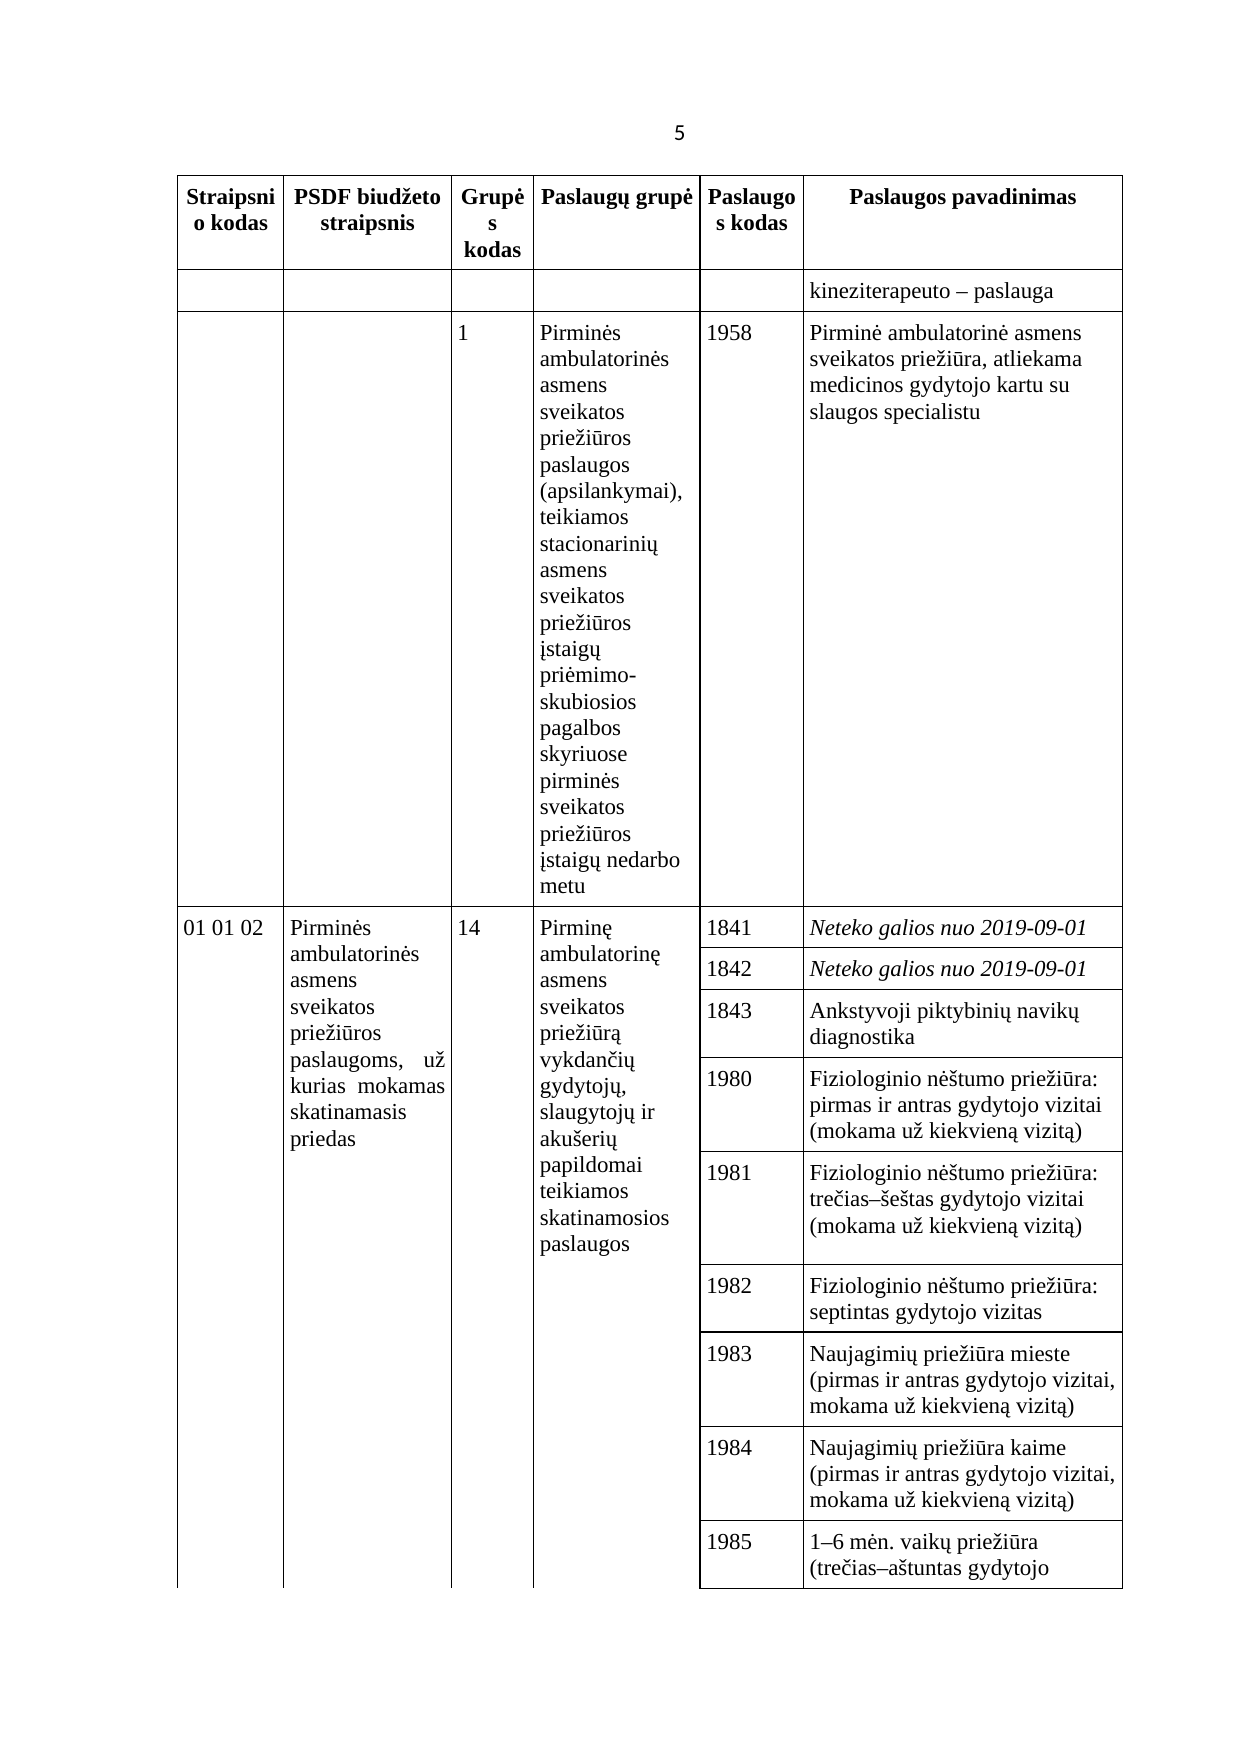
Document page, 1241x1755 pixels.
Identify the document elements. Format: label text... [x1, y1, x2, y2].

table_cell 14 [452, 907, 533, 947]
table_cell [284, 1264, 451, 1331]
table_cell [178, 1426, 283, 1520]
table_cell [284, 1331, 451, 1426]
table_cell [452, 1264, 533, 1331]
table_cell [178, 1331, 283, 1426]
table_cell Pirminės ambulatorinės asmens sveikatos priežiūros paslaugoms, už kurias mokamas skatinamasis priedas [284, 907, 451, 1263]
table_cell 1–6 mėn. vaikų priežiūra (trečias–aštuntas gydytojo [804, 1521, 1122, 1588]
table_cell [284, 1520, 451, 1588]
table_cell Pirminė ambulatorinė asmens sveikatos priežiūra, atliekama medicinos gydytojo kartu su slaugos specialistu [804, 312, 1122, 906]
table_cell [534, 1426, 699, 1520]
table_header Paslaugos kodas [701, 176, 803, 269]
table_cell 01 01 02 [178, 907, 283, 1263]
table_cell Naujagimių priežiūra kaime (pirmas ir antras gydytojo vizitai, mokama už kiekvieną vizitą) [804, 1427, 1122, 1520]
table_cell Naujagimių priežiūra mieste (pirmas ir antras gydytojo vizitai, mokama už kiekvieną vizitą) [804, 1333, 1122, 1426]
table_header Straipsnio kodas [178, 176, 283, 269]
table_cell [284, 312, 451, 906]
table_cell Fiziologinio nėštumo priežiūra: septintas gydytojo vizitas [804, 1265, 1122, 1331]
table_cell [178, 1264, 283, 1331]
table_cell 1984 [701, 1427, 803, 1520]
table_cell [452, 270, 533, 311]
table_cell [452, 1520, 533, 1588]
table_cell [534, 1331, 699, 1426]
table_cell [452, 989, 533, 1057]
table_cell [178, 270, 283, 311]
table_cell 1983 [701, 1333, 803, 1426]
table_cell Pirminės ambulatorinės asmens sveikatos priežiūros paslaugos (apsilankymai), teikiamos stacionarinių asmens sveikatos priežiūros įstaigų priėmimo- skubiosios pagalbos skyriuose pirminės sveikatos priežiūros įstaigų nedarbo metu [534, 312, 699, 906]
table_cell 1985 [701, 1521, 803, 1588]
table_cell 1842 [701, 948, 803, 989]
table_cell [284, 270, 451, 311]
table_cell [178, 1520, 283, 1588]
table_cell Neteko galios nuo 2019-09-01 [804, 948, 1122, 989]
table_cell Ankstyvoji piktybinių navikų diagnostika [804, 990, 1122, 1057]
table_header Grupės kodas [452, 176, 533, 269]
table_cell [534, 1264, 699, 1331]
table_cell [452, 1057, 533, 1263]
table_cell 1843 [701, 990, 803, 1057]
table_cell 1 [452, 312, 533, 906]
table_header Paslaugų grupė [534, 176, 699, 269]
table_cell kineziterapeuto – paslauga [804, 270, 1122, 311]
table_cell 1841 [701, 907, 803, 947]
table_cell 1981 [701, 1152, 803, 1263]
table_cell [452, 1331, 533, 1426]
table_header Paslaugos pavadinimas [804, 176, 1122, 269]
table_cell [534, 1520, 699, 1588]
table_cell 1958 [701, 312, 803, 906]
table_cell [452, 947, 533, 989]
table_cell Pirminę ambulatorinę asmens sveikatos priežiūrą vykdančių gydytojų, slaugytojų ir akušerių papildomai teikiamos skatinamosios paslaugos [534, 907, 699, 1263]
table_header PSDF biudžeto straipsnis [284, 176, 451, 269]
table_cell 1980 [701, 1058, 803, 1151]
table_cell [452, 1426, 533, 1520]
table_cell Fiziologinio nėštumo priežiūra: pirmas ir antras gydytojo vizitai (mokama už kiekvieną vizitą) [804, 1058, 1122, 1151]
table_cell [284, 1426, 451, 1520]
table_cell Fiziologinio nėštumo priežiūra: trečias–šeštas gydytojo vizitai (mokama už kiekvieną vizitą) [804, 1152, 1122, 1263]
table_cell [534, 270, 699, 311]
table_cell Neteko galios nuo 2019-09-01 [804, 907, 1122, 947]
table_cell [178, 312, 283, 906]
table_cell [701, 270, 803, 311]
table_cell 1982 [701, 1265, 803, 1331]
